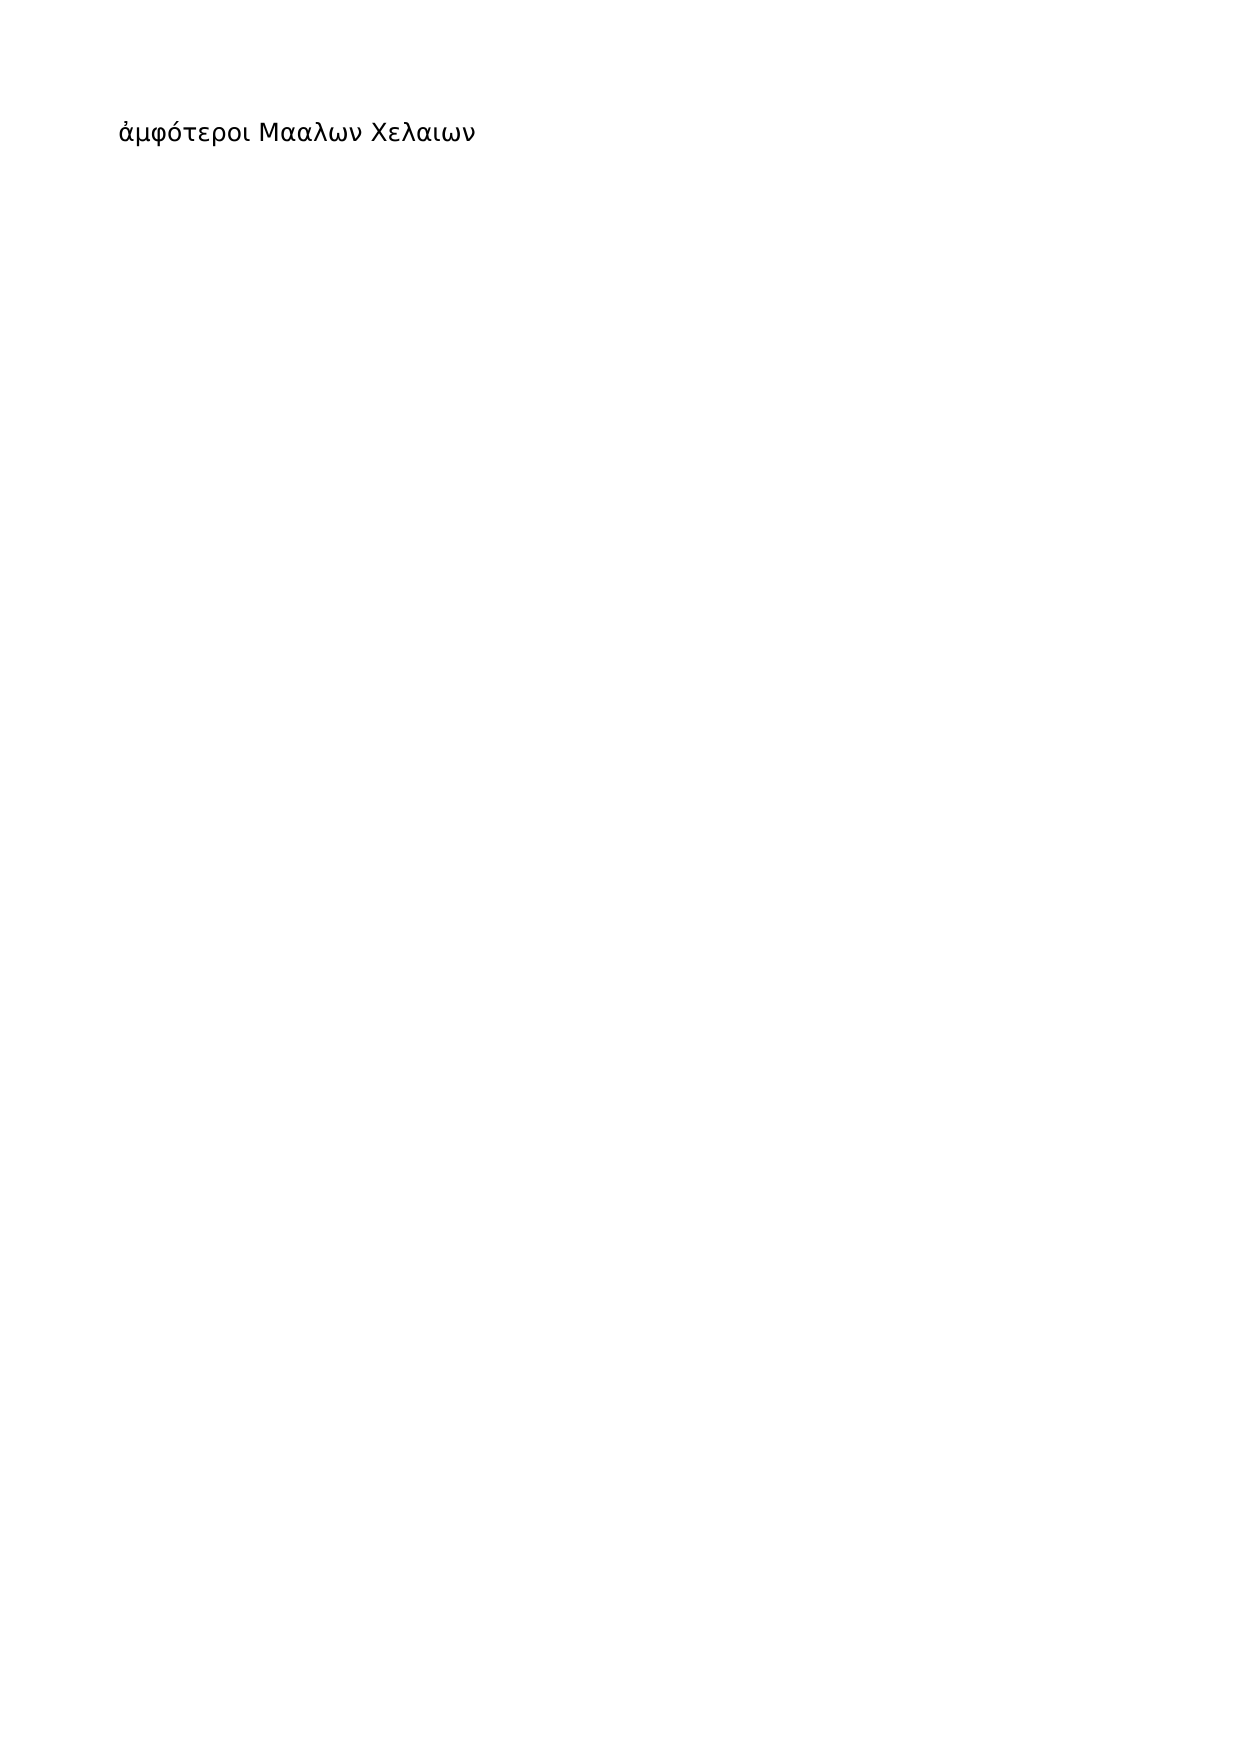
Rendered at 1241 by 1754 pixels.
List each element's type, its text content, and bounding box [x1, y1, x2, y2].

text ἀμφότεροι Μααλων Χελαιων [118, 118, 1122, 147]
